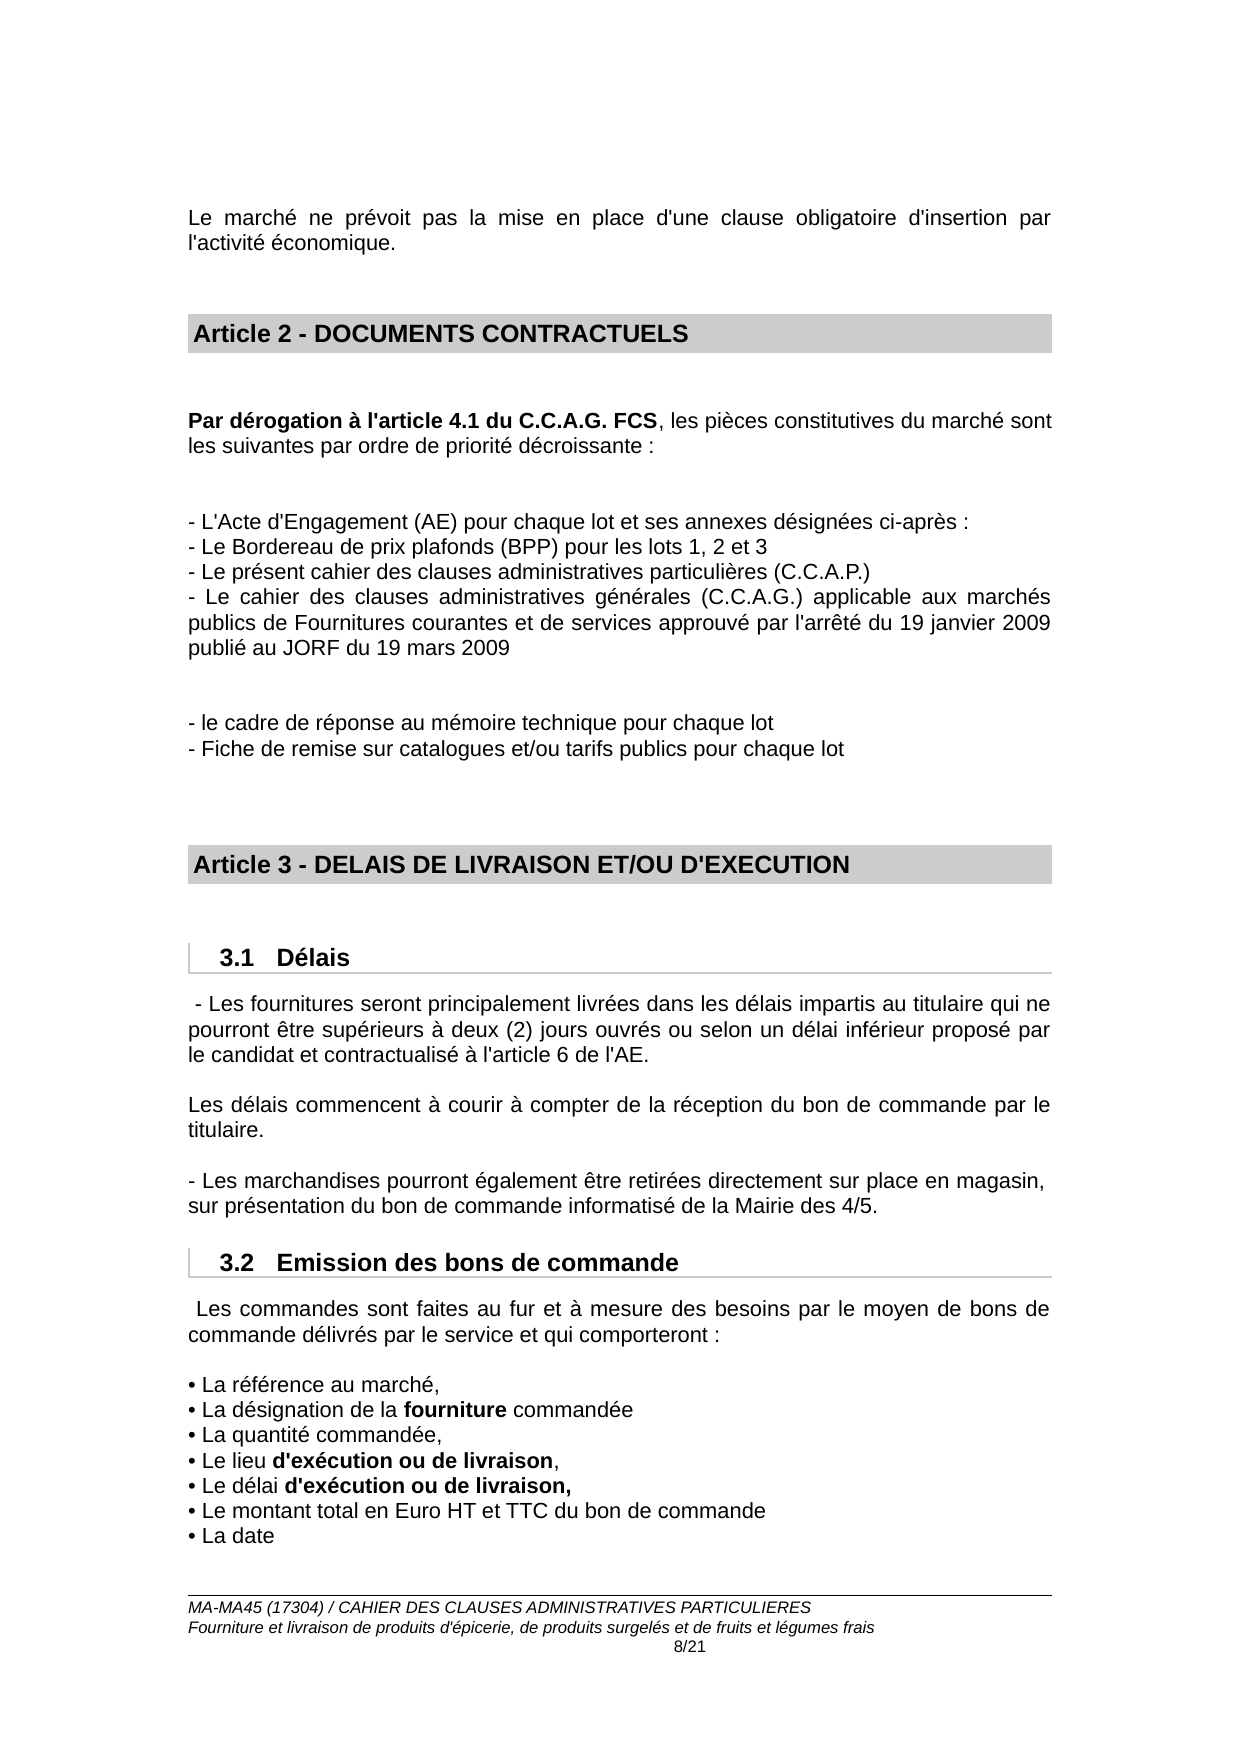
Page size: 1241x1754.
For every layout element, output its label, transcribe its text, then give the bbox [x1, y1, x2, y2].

text - Le Bordereau de prix plafonds (BPP) pour les lots 1, 2 et 3 [188, 534, 1052, 559]
text Par dérogation à l'article 4.1 du C.C.A.G. FCS, les pièces constitutives du marché sont les suivantes par ordre de priorité décroissante : [188, 408, 1052, 458]
text - Les fournitures seront principalement livrées dans les délais impartis au titulaire qui ne pourront être supérieurs à deux (2) jours ouvrés ou selon un délai inférieur proposé par le candidat et contractualisé à l'article 6 de l'AE. [188, 991, 1052, 1067]
text - Fiche de remise sur catalogues et/ou tarifs publics pour chaque lot [188, 735, 1052, 761]
text - Le cahier des clauses administratives générales (C.C.A.G.) applicable aux marchés publics de Fournitures courantes et de services approuvé par l'arrêté du 19 janvier 2009 publié au JORF du 19 mars 2009 [188, 584, 1052, 660]
text Les commandes sont faites au fur et à mesure des besoins par le moyen de bons de commande délivrés par le service et qui comporteront : [188, 1296, 1052, 1347]
text • La référence au marché, [188, 1372, 1052, 1397]
subtitle Emission des bons de commande [190, 1248, 1052, 1276]
text - le cadre de réponse au mémoire technique pour chaque lot [188, 710, 1052, 735]
subtitle Délais [190, 943, 1052, 972]
text Les délais commencent à courir à compter de la réception du bon de commande par le titulaire. [188, 1092, 1052, 1143]
text • La désignation de la fourniture commandée [188, 1397, 1052, 1422]
text • La date [188, 1523, 1052, 1548]
text - L'Acte d'Engagement (AE) pour chaque lot et ses annexes désignées ci-après : [188, 508, 1052, 534]
subtitle DELAIS DE LIVRAISON ET/OU D'EXECUTION [190, 847, 1050, 882]
subtitle DOCUMENTS CONTRACTUELS [190, 316, 1050, 351]
text - Le présent cahier des clauses administratives particulières (C.C.A.P.) [188, 559, 1052, 584]
text Le marché ne prévoit pas la mise en place d'une clause obligatoire d'insertion par l'activité économique. [188, 204, 1052, 255]
text • Le lieu d'exécution ou de livraison, [188, 1447, 1052, 1473]
text - Les marchandises pourront également être retirées directement sur place en magasin, sur présentation du bon de commande informatisé de la Mairie des 4/5. [188, 1168, 1052, 1218]
text • Le délai d'exécution ou de livraison, [188, 1473, 1052, 1498]
text • Le montant total en Euro HT et TTC du bon de commande [188, 1498, 1052, 1523]
text • La quantité commandée, [188, 1422, 1052, 1447]
